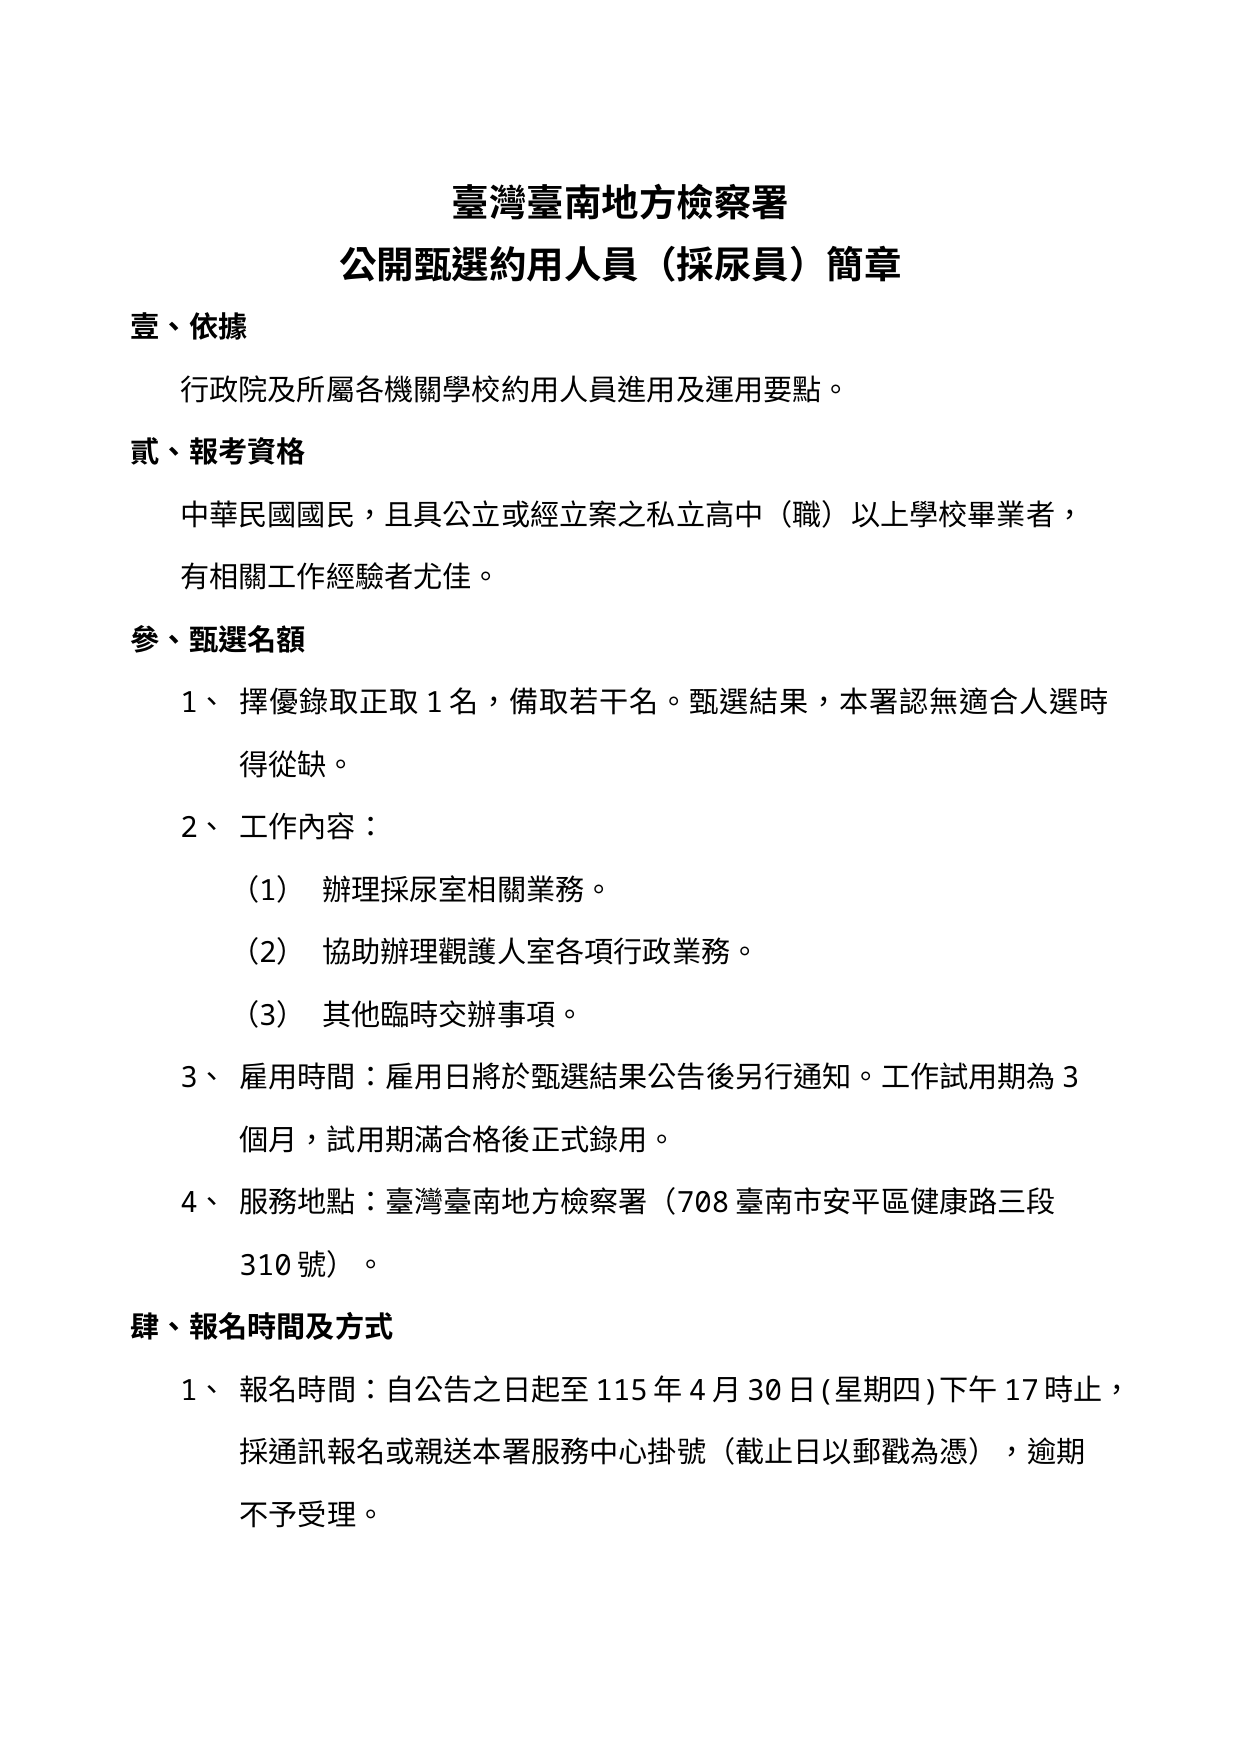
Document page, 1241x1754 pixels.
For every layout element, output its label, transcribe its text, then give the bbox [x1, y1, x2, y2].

text 公開甄選約用人員（採尿員）簡章 [130, 221, 1110, 283]
list 工作內容： [180, 783, 1110, 846]
text 臺灣臺南地方檢察署 [130, 158, 1110, 221]
list 辦理採尿室相關業務。 [230, 846, 1110, 908]
list 甄選名額 [130, 596, 1110, 658]
list 服務地點：臺灣臺南地方檢察署（708臺南市安平區健康路三段310號）。 [180, 1158, 1110, 1283]
list 其他臨時交辦事項。 [230, 971, 1110, 1033]
list 報考資格 [130, 408, 1110, 471]
text 中華民國國民，且具公立或經立案之私立高中（職）以上學校畢業者，有相關工作經驗者尤佳。 [180, 471, 1110, 596]
list 報名時間及方式 [130, 1283, 1110, 1346]
list 依據 [130, 283, 1110, 346]
list 擇優錄取正取1名，備取若干名。甄選結果，本署認無適合人選時得從缺。 [180, 658, 1110, 783]
text 行政院及所屬各機關學校約用人員進用及運用要點。 [180, 346, 1110, 408]
list 雇用時間：雇用日將於甄選結果公告後另行通知。工作試用期為3個月，試用期滿合格後正式錄用。 [180, 1033, 1110, 1158]
list 報名時間：自公告之日起至115年4月30日(星期四)下午17時止，採通訊報名或親送本署服務中心掛號（截止日以郵戳為憑），逾期不予受理。 [180, 1346, 1110, 1533]
list 協助辦理觀護人室各項行政業務。 [230, 908, 1110, 971]
